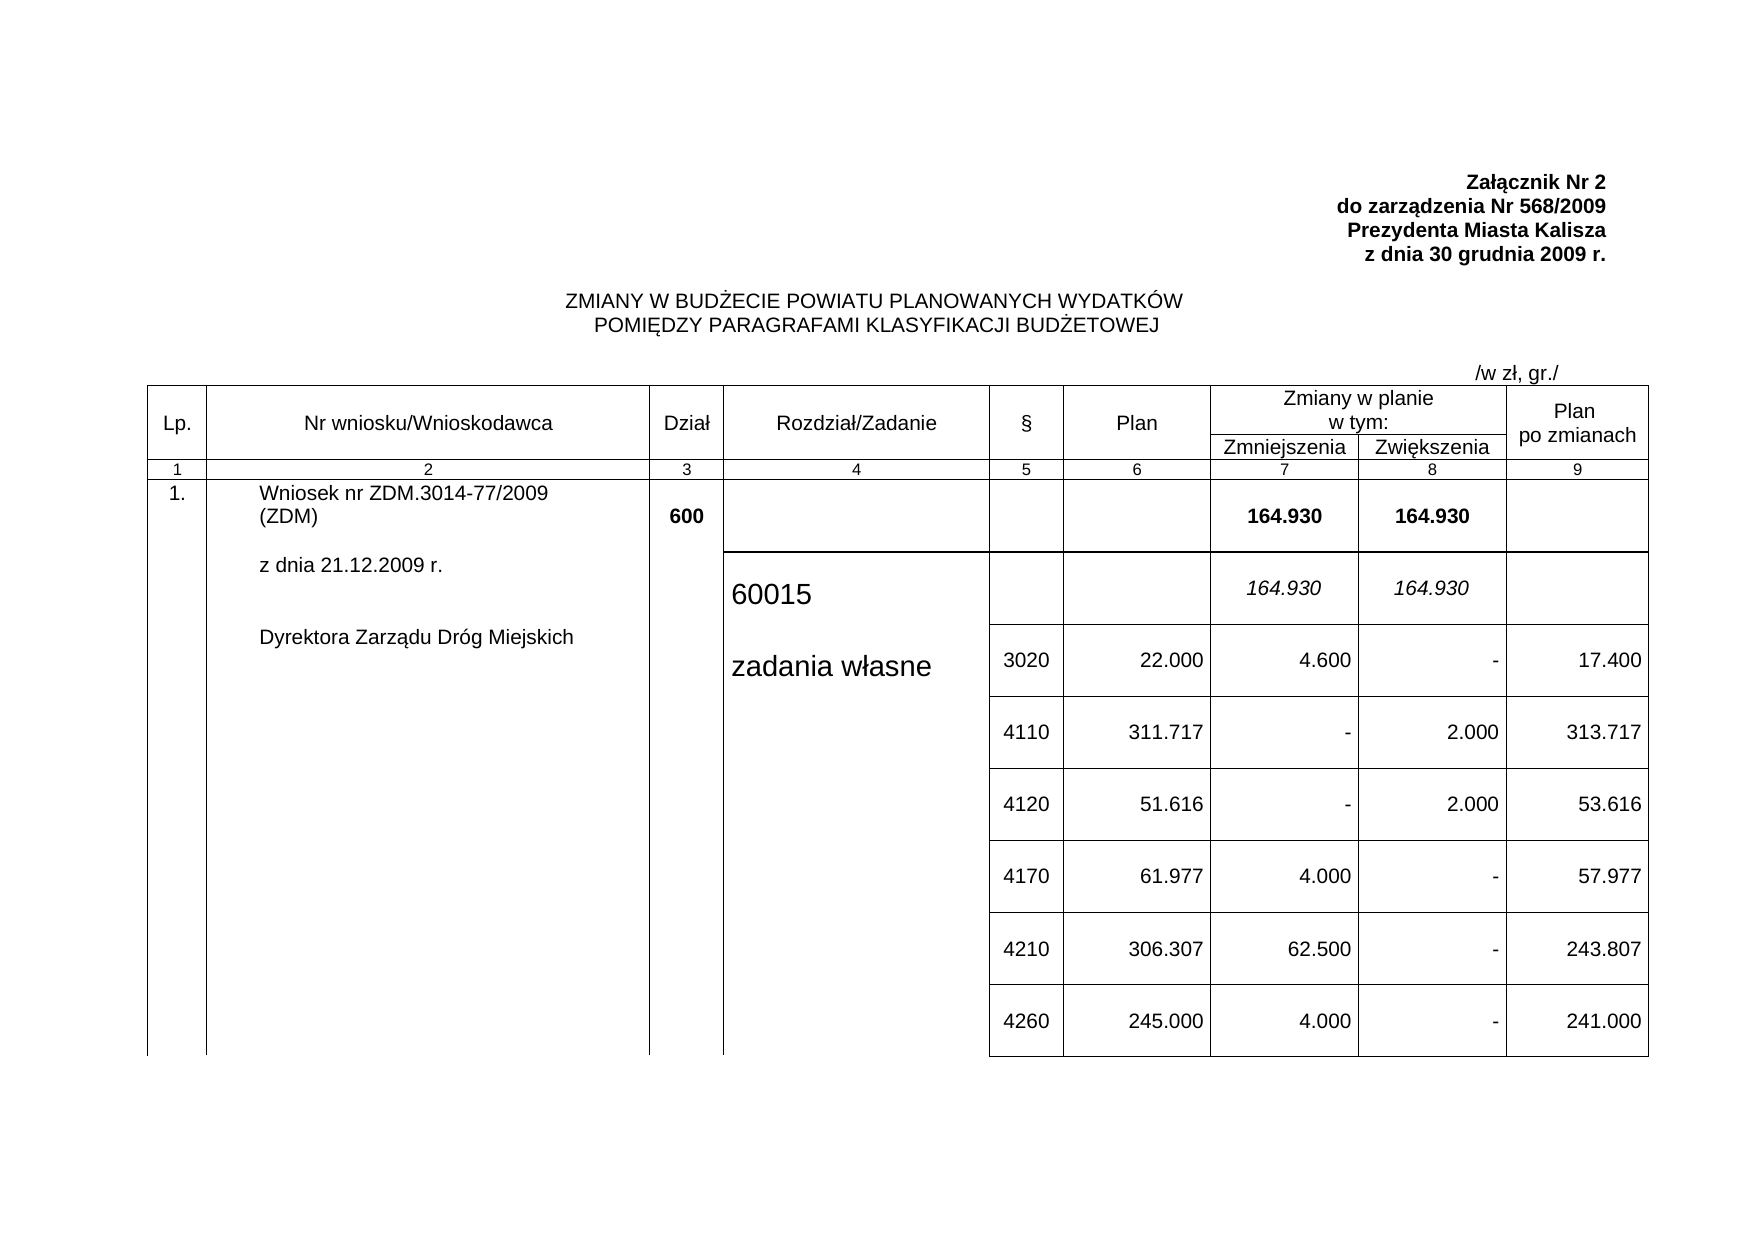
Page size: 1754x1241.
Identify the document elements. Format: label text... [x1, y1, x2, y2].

table_cell [1064, 480, 1210, 551]
table_cell 8 [1359, 460, 1506, 479]
text POMIĘDZY PARAGRAFAMI KLASYFIKACJI BUDŻETOWEJ [148, 313, 1606, 337]
table_cell 313.717 [1507, 697, 1648, 768]
table_cell - [1359, 625, 1506, 696]
table_cell [1064, 553, 1210, 623]
table_cell 243.807 [1507, 913, 1648, 984]
table_cell z dnia 21.12.2009 r. [207, 551, 649, 623]
table_cell [990, 480, 1063, 551]
table_cell 5 [990, 460, 1063, 479]
table_cell 2.000 [1359, 769, 1506, 840]
table_header Rozdział/Zadanie [724, 386, 989, 459]
table_cell 51.616 [1064, 769, 1210, 840]
table_cell 60015 [724, 553, 989, 623]
table_header Plan po zmianach [1507, 386, 1648, 459]
table_cell zadania własne [724, 624, 989, 696]
table_cell - [1211, 769, 1358, 840]
table_cell 2 [207, 460, 649, 479]
table_cell 245.000 [1064, 985, 1210, 1056]
table_cell [650, 551, 723, 623]
table_cell 4.000 [1211, 985, 1358, 1056]
table_cell [990, 553, 1063, 623]
table_cell 61.977 [1064, 841, 1210, 912]
table_cell Wniosek nr ZDM.3014-77/2009 (ZDM) [207, 480, 649, 551]
table_cell - [1359, 841, 1506, 912]
table_cell 4110 [990, 697, 1063, 768]
table_cell [207, 840, 649, 912]
table_cell 4210 [990, 913, 1063, 984]
table_cell [148, 551, 206, 623]
table_cell [650, 984, 724, 1056]
table_cell 164.930 [1211, 553, 1358, 623]
table_cell [650, 840, 723, 912]
table_cell 4 [724, 460, 989, 479]
table_cell [148, 984, 207, 1056]
table_header Nr wniosku/Wnioskodawca [207, 386, 649, 459]
table_cell [148, 840, 206, 912]
table_cell 7 [1211, 460, 1358, 479]
table_cell [148, 768, 206, 840]
table_cell 17.400 [1507, 625, 1648, 696]
table_cell - [1359, 985, 1506, 1056]
table_cell 3020 [990, 625, 1063, 696]
subtitle Prezydenta Miasta Kalisza [148, 217, 1606, 241]
table_cell 4.600 [1211, 625, 1358, 696]
table_cell 241.000 [1507, 985, 1648, 1056]
table_cell [650, 768, 723, 840]
table_cell 6 [1064, 460, 1210, 479]
table_cell [724, 912, 989, 984]
table_cell [724, 696, 989, 768]
subtitle ZMIANY W BUDŻECIE POWIATU PLANOWANYCH WYDATKÓW [148, 289, 1606, 313]
table_cell 306.307 [1064, 913, 1210, 984]
table_cell 53.616 [1507, 769, 1648, 840]
table_cell 311.717 [1064, 697, 1210, 768]
text z dnia 30 grudnia 2009 r. [148, 241, 1606, 265]
table_cell [724, 840, 989, 912]
table_header Dział [650, 386, 723, 459]
table_header § [990, 386, 1063, 459]
table_cell [1507, 553, 1648, 623]
table_cell 1 [148, 460, 206, 479]
table_cell [148, 912, 206, 984]
table_cell 1. [148, 480, 206, 551]
table_cell [207, 984, 650, 1056]
table_cell [650, 624, 723, 696]
table_cell 164.930 [1359, 480, 1506, 551]
table_cell 57.977 [1507, 841, 1648, 912]
table_cell 22.000 [1064, 625, 1210, 696]
table_header Lp. [148, 386, 206, 459]
table_cell [148, 624, 206, 696]
table_cell 9 [1507, 460, 1648, 479]
text do zarządzenia Nr 568/2009 [148, 193, 1606, 217]
table_cell [207, 696, 649, 768]
table_header Zmiany w planie w tym: [1211, 386, 1506, 434]
table_cell [724, 984, 989, 1056]
table_cell 4120 [990, 769, 1063, 840]
table_cell 4170 [990, 841, 1063, 912]
text Załącznik Nr 2 [148, 169, 1606, 193]
table_cell [650, 696, 723, 768]
table_cell [724, 480, 989, 551]
table_cell Zmniejszenia [1211, 435, 1358, 459]
table_cell 600 [650, 480, 723, 551]
table_cell [207, 912, 649, 984]
text /w zł, gr./ [148, 361, 1606, 385]
table_cell 164.930 [1211, 480, 1358, 551]
table_cell [724, 768, 989, 840]
table_cell 4.000 [1211, 841, 1358, 912]
table_cell - [1211, 697, 1358, 768]
table_cell 62.500 [1211, 913, 1358, 984]
table_cell Zwiększenia [1359, 435, 1506, 459]
table_cell 2.000 [1359, 697, 1506, 768]
table_cell [148, 696, 206, 768]
table_header Plan [1064, 386, 1210, 459]
table_cell - [1359, 913, 1506, 984]
table_cell [650, 912, 723, 984]
table_cell 164.930 [1359, 553, 1506, 623]
table_cell Dyrektora Zarządu Dróg Miejskich [207, 624, 649, 696]
table_cell 3 [650, 460, 723, 479]
table_cell 4260 [990, 985, 1063, 1056]
table_cell [1507, 480, 1648, 551]
table_cell [207, 768, 649, 840]
